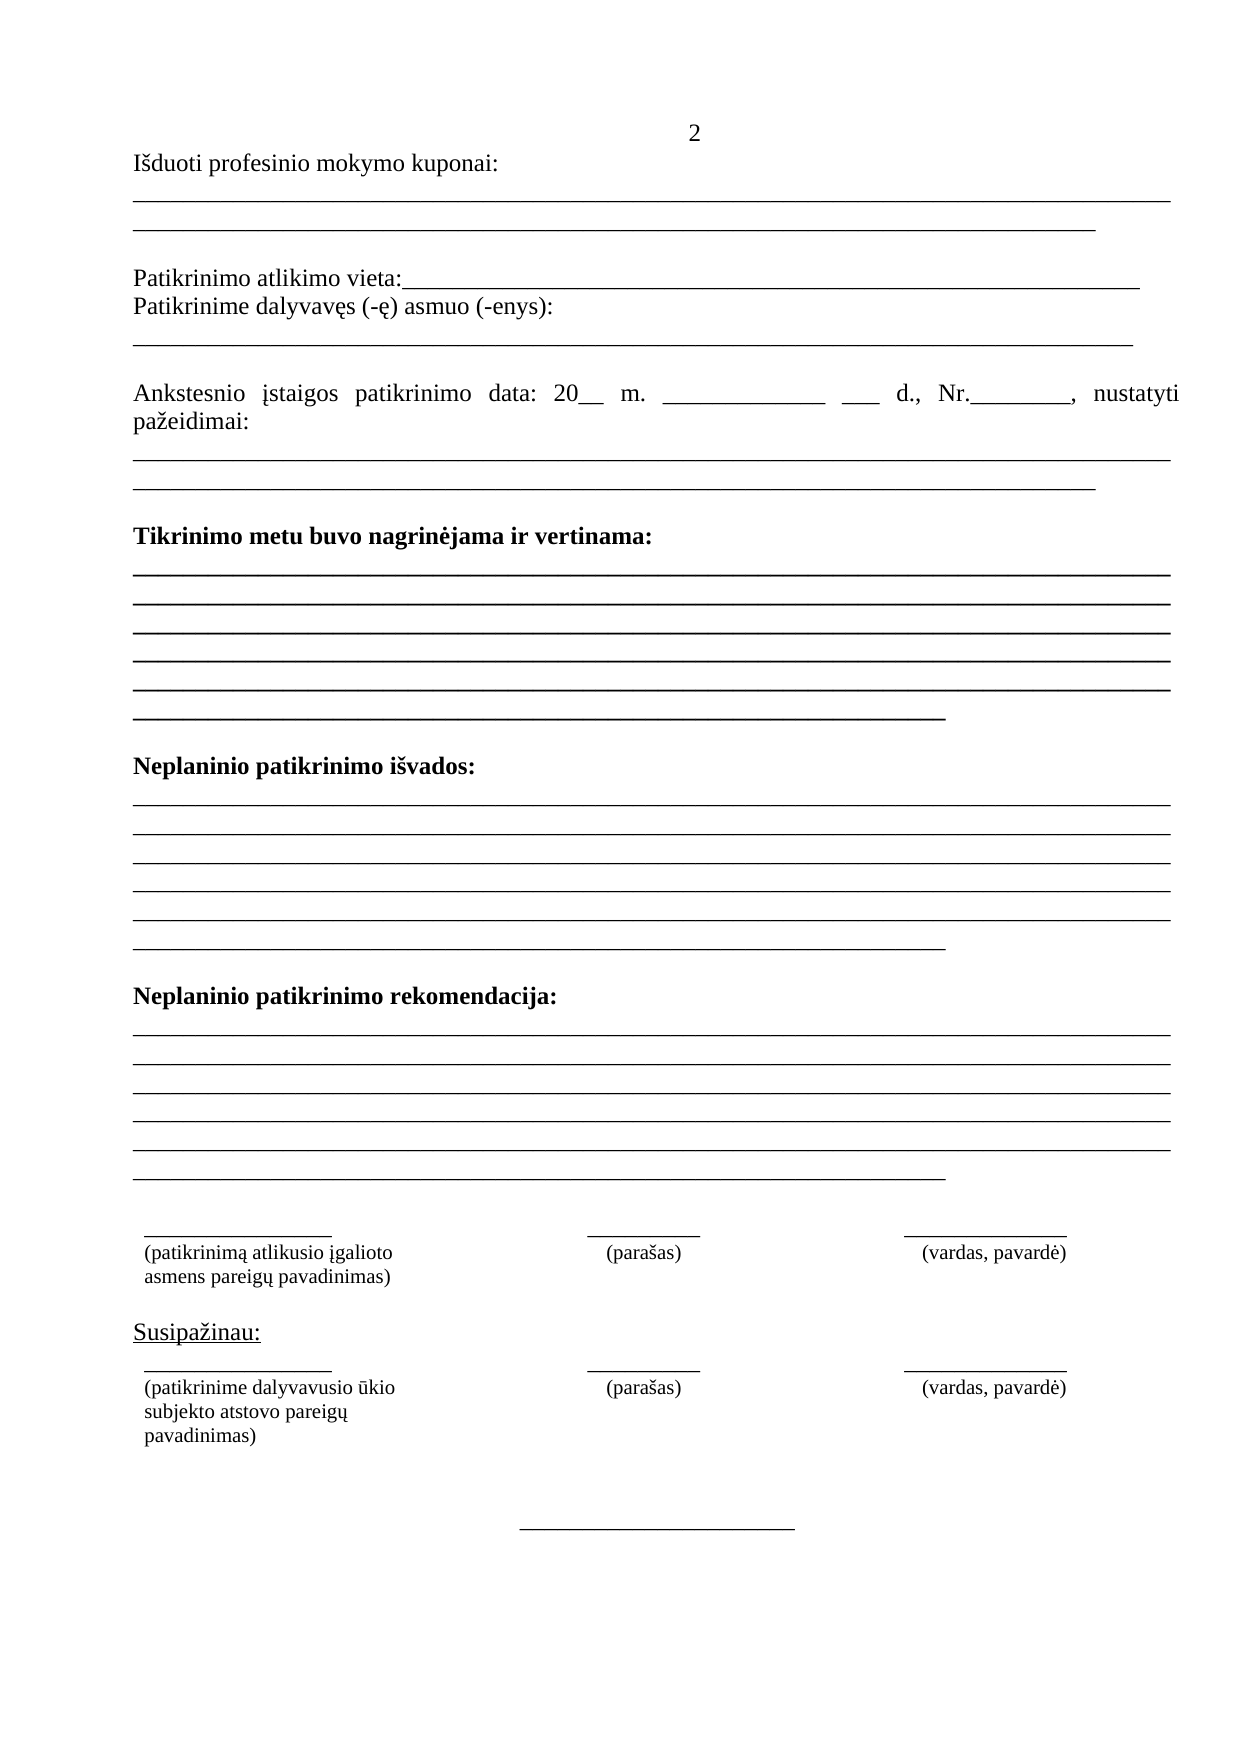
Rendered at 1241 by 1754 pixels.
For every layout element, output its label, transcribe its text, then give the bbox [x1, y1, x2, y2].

table_header _______________ (patikrinimą atlikusio įgalioto asmens pareigų pavadinimas) [133, 1211, 449, 1288]
text ________________________________________________________________________________________________________________________________________________________________________________________________________________________________________________________________________________________________________________________________________________________________________________________________________________________________________________________________________________________________ [133, 1010, 1181, 1183]
text Neplaninio patikrinimo rekomendacija: [133, 981, 1181, 1010]
text Neplaninio patikrinimo išvados: [133, 751, 1181, 780]
text Išduoti profesinio mokymo kuponai: [133, 148, 1181, 176]
text ________________________________________________________________________________________________________________________________________________________________________________________________________________________________________________________________________________________________________________________________________________________________________________________________________________________________________________________________________________________________ [133, 780, 1181, 953]
text ________________________________________________________________________________________________________________________________________________________________ [133, 176, 1181, 234]
table_header _____________ (vardas, pavardė) [763, 1211, 1078, 1288]
table_header _________ (parašas) [450, 1211, 762, 1288]
text Susipažinau: [133, 1317, 1181, 1346]
text ________________________________________________________________________________ [133, 320, 1181, 349]
text ________________________________________________________________________________________________________________________________________________________________________________________________________________________________________________________________________________________________________________________________________________________________________________________________________________________________________________________________________________________________ [133, 550, 1181, 723]
table_header _________ (parašas) [450, 1346, 762, 1447]
text Ankstesnio įstaigos patikrinimo data: 20__ m. _____________ ___ d., Nr.________, nustatyti pažeidimai: [133, 378, 1181, 435]
text Patikrinime dalyvavęs (-ę) asmuo (-enys): [133, 291, 1181, 320]
table_header _______________ (patikrinime dalyvavusio ūkio subjekto atstovo pareigų pavadinimas) [133, 1346, 449, 1447]
text ________________________________________________________________________________________________________________________________________________________________ [133, 435, 1181, 493]
text Tikrinimo metu buvo nagrinėjama ir vertinama: [133, 521, 1181, 550]
text Patikrinimo atlikimo vieta:___________________________________________________________ [133, 263, 1181, 291]
table_header _____________ (vardas, pavardė) [763, 1346, 1078, 1447]
text ______________________ [133, 1504, 1181, 1533]
